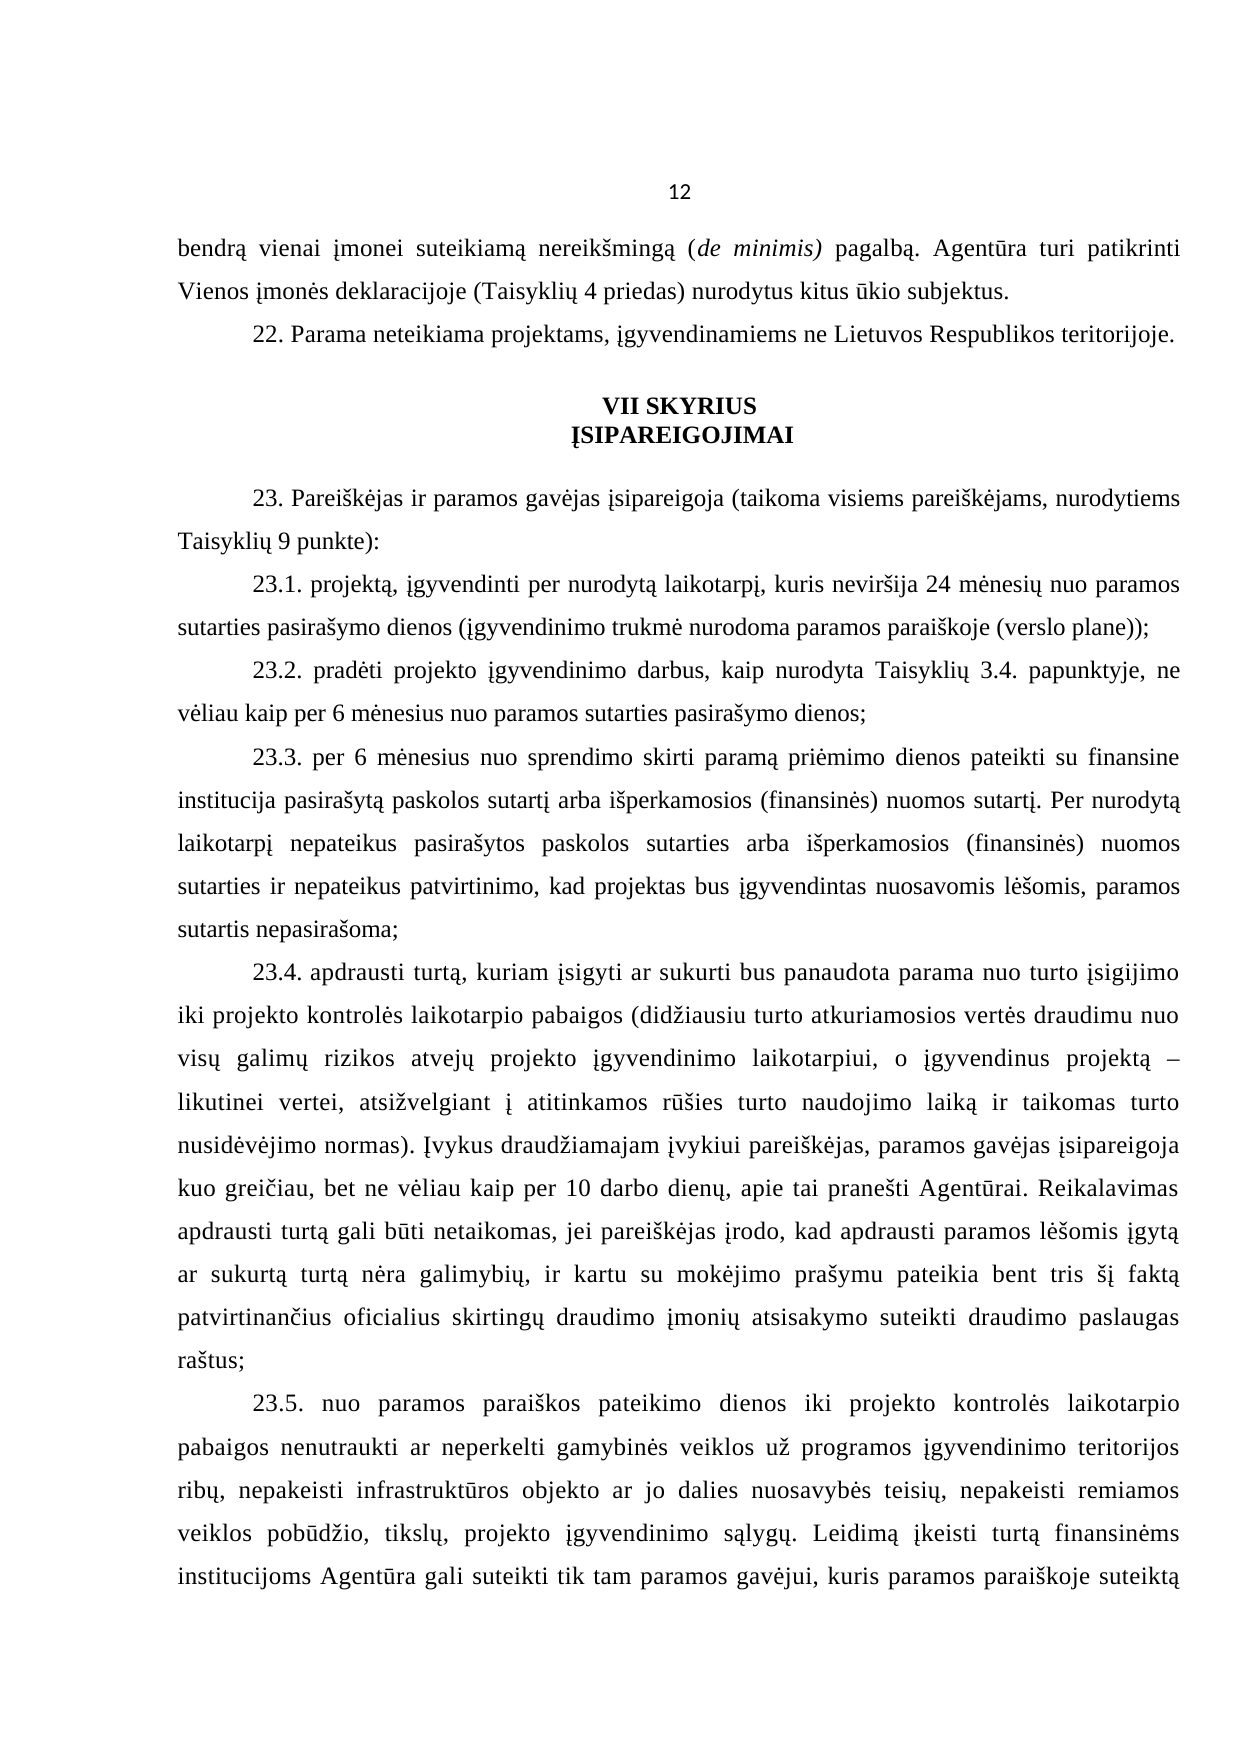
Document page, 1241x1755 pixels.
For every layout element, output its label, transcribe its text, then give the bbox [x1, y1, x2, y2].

text 23.3. per 6 mėnesius nuo sprendimo skirti paramą priėmimo dienos pateikti su finansine institucija pasirašytą paskolos sutartį arba išperkamosios (finansinės) nuomos sutartį. Per nurodytą laikotarpį nepateikus pasirašytos paskolos sutarties arba išperkamosios (finansinės) nuomos sutarties ir nepateikus patvirtinimo, kad projektas bus įgyvendintas nuosavomis lėšomis, paramos sutartis nepasirašoma; [177, 742, 1181, 943]
text bendrą vienai įmonei suteikiamą nereikšmingą (de minimis) pagalbą. Agentūra turi patikrinti Vienos įmonės deklaracijoje (Taisyklių 4 priedas) nurodytus kitus ūkio subjektus. [177, 233, 1181, 305]
text 23.5. nuo paramos paraiškos pateikimo dienos iki projekto kontrolės laikotarpio pabaigos nenutraukti ar neperkelti gamybinės veiklos už programos įgyvendinimo teritorijos ribų, nepakeisti infrastruktūros objekto ar jo dalies nuosavybės teisių, nepakeisti remiamos veiklos pobūdžio, tikslų, projekto įgyvendinimo sąlygų. Leidimą įkeisti turtą finansinėms institucijoms Agentūra gali suteikti tik tam paramos gavėjui, kuris paramos paraiškoje suteiktą [177, 1388, 1181, 1590]
text VII SKYRIUS [177, 391, 1181, 420]
text 23. Pareiškėjas ir paramos gavėjas įsipareigoja (taikoma visiems pareiškėjams, nurodytiems Taisyklių 9 punkte): [177, 483, 1181, 555]
text ĮSIPAREIGOJIMAI [177, 420, 1181, 449]
text 22. Parama neteikiama projektams, įgyvendinamiems ne Lietuvos Respublikos teritorijoje. [177, 319, 1181, 348]
text 23.2. pradėti projekto įgyvendinimo darbus, kaip nurodyta Taisyklių 3.4. papunktyje, ne vėliau kaip per 6 mėnesius nuo paramos sutarties pasirašymo dienos; [177, 655, 1181, 727]
text 23.4. apdrausti turtą, kuriam įsigyti ar sukurti bus panaudota parama nuo turto įsigijimo iki projekto kontrolės laikotarpio pabaigos (didžiausiu turto atkuriamosios vertės draudimu nuo visų galimų rizikos atvejų projekto įgyvendinimo laikotarpiui, o įgyvendinus projektą – likutinei vertei, atsižvelgiant į atitinkamos rūšies turto naudojimo laiką ir taikomas turto nusidėvėjimo normas). Įvykus draudžiamajam įvykiui pareiškėjas, paramos gavėjas įsipareigoja kuo greičiau, bet ne vėliau kaip per 10 darbo dienų, apie tai pranešti Agentūrai. Reikalavimas apdrausti turtą gali būti netaikomas, jei pareiškėjas įrodo, kad apdrausti paramos lėšomis įgytą ar sukurtą turtą nėra galimybių, ir kartu su mokėjimo prašymu pateikia bent tris šį faktą patvirtinančius oficialius skirtingų draudimo įmonių atsisakymo suteikti draudimo paslaugas raštus; [177, 957, 1181, 1374]
text 23.1. projektą, įgyvendinti per nurodytą laikotarpį, kuris neviršija 24 mėnesių nuo paramos sutarties pasirašymo dienos (įgyvendinimo trukmė nurodoma paramos paraiškoje (verslo plane)); [177, 569, 1181, 641]
